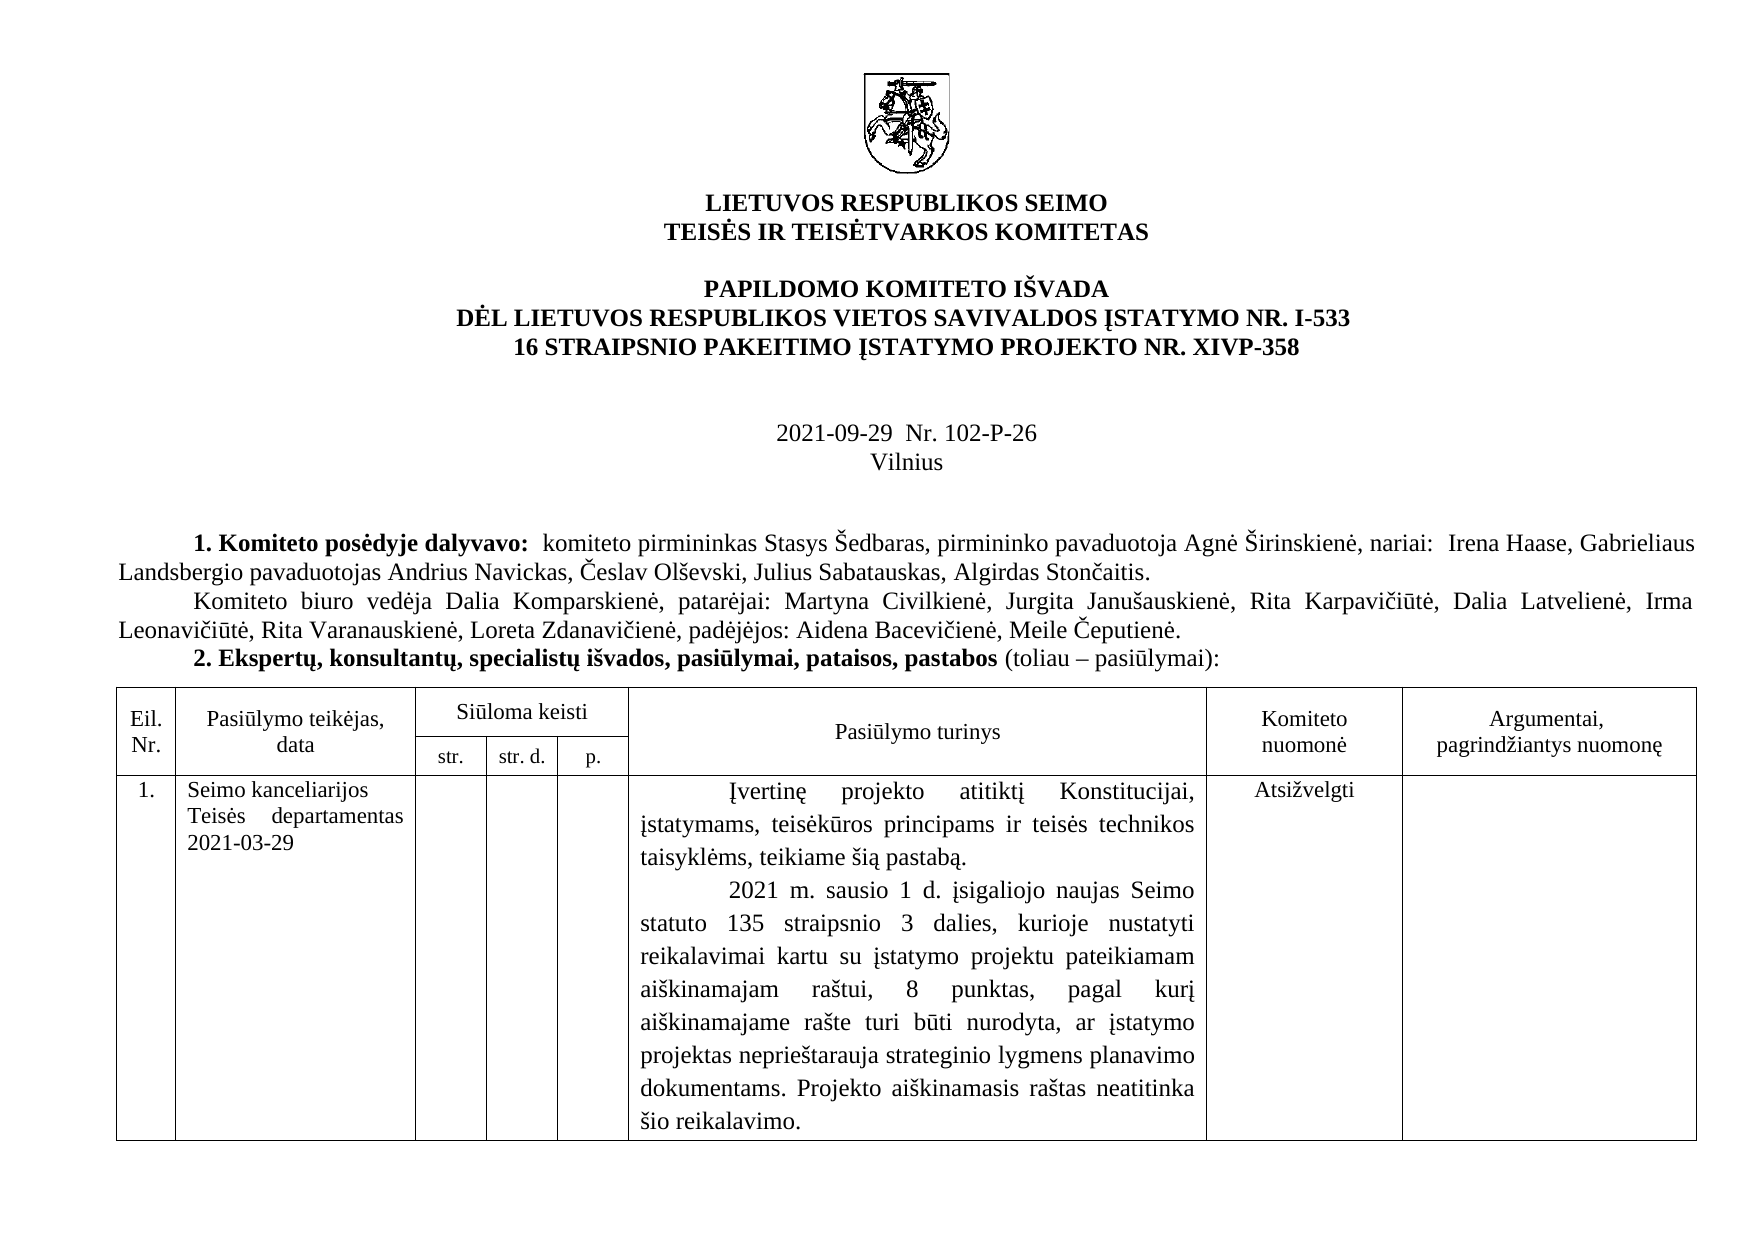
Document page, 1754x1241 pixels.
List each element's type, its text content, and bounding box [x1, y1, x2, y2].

table_header Pasiūlymo turinys [629, 688, 1206, 775]
table_cell Seimo kanceliarijos Teisės departamentas 2021-03-29 [176, 776, 415, 1139]
table_cell [1403, 776, 1696, 1139]
text Vilnius [118, 447, 1695, 476]
table_cell Atsižvelgti [1207, 776, 1402, 1139]
text LIETUVOS RESPUBLIKOS SEIMO [118, 188, 1695, 217]
table_header Siūloma keisti [416, 688, 628, 736]
table_cell str. d. [487, 737, 557, 775]
text DĖL LIETUVOS RESPUBLIKOS VIETOS SAVIVALDOS ĮSTATYMO NR. I-533 [118, 303, 1695, 332]
table_cell 1. [117, 776, 175, 1139]
table_cell [558, 776, 628, 1139]
text 1. Komiteto posėdyje dalyvavo: komiteto pirmininkas Stasys Šedbaras, pirmininko pavaduotoja Agnė Širinskienė, nariai: Irena Haase, Gabrieliaus Landsbergio pavaduotojas Andrius Navickas, Česlav Olševski, Julius Sabatauskas, Algirdas Stončaitis. [118, 528, 1695, 586]
text Komiteto biuro vedėja Dalia Komparskienė, patarėjai: Martyna Civilkienė, Jurgita Janušauskienė, Rita Karpavičiūtė, Dalia Latvelienė, Irma Leonavičiūtė, Rita Varanauskienė, Loreta Zdanavičienė, padėjėjos: Aidena Bacevičienė, Meile Čeputienė. [118, 586, 1695, 643]
table_header Argumentai, pagrindžiantys nuomonę [1403, 688, 1696, 775]
table_cell [416, 776, 486, 1139]
text 2021-09-29 Nr. 102-P-26 [118, 418, 1695, 447]
table_header Komiteto nuomonė [1207, 688, 1402, 775]
table_cell [487, 776, 557, 1139]
table_cell p. [558, 737, 628, 775]
table_cell str. [416, 737, 486, 775]
text TEISĖS IR TEISĖTVARKOS KOMITETAS [118, 217, 1695, 246]
text 16 STRAIPSNIO PAKEITIMO ĮSTATYMO PROJEKTO NR. XIVP-358 [118, 332, 1695, 361]
table_header Pasiūlymo teikėjas, data [176, 688, 415, 775]
text 2. Ekspertų, konsultantų, specialistų išvados, pasiūlymai, pataisos, pastabos (toliau – pasiūlymai): [118, 643, 1695, 672]
table_header Eil. Nr. [117, 688, 175, 775]
text PAPILDOMO KOMITETO IŠVADA [118, 274, 1695, 303]
table_cell Įvertinę projekto atitiktį Konstitucijai, įstatymams, teisėkūros principams ir teisės technikos taisyklėms, teikiame šią pastabą. 2021 m. sausio 1 d. įsigaliojo naujas Seimo statuto 135 straipsnio 3 dalies, kurioje nustatyti reikalavimai kartu su įstatymo projektu pateikiamam aiškinamajam raštui, 8 punktas, pagal kurį aiškinamajame rašte turi būti nurodyta, ar įstatymo projektas neprieštarauja strateginio lygmens planavimo dokumentams. Projekto aiškinamasis raštas neatitinka šio reikalavimo. [629, 776, 1206, 1139]
